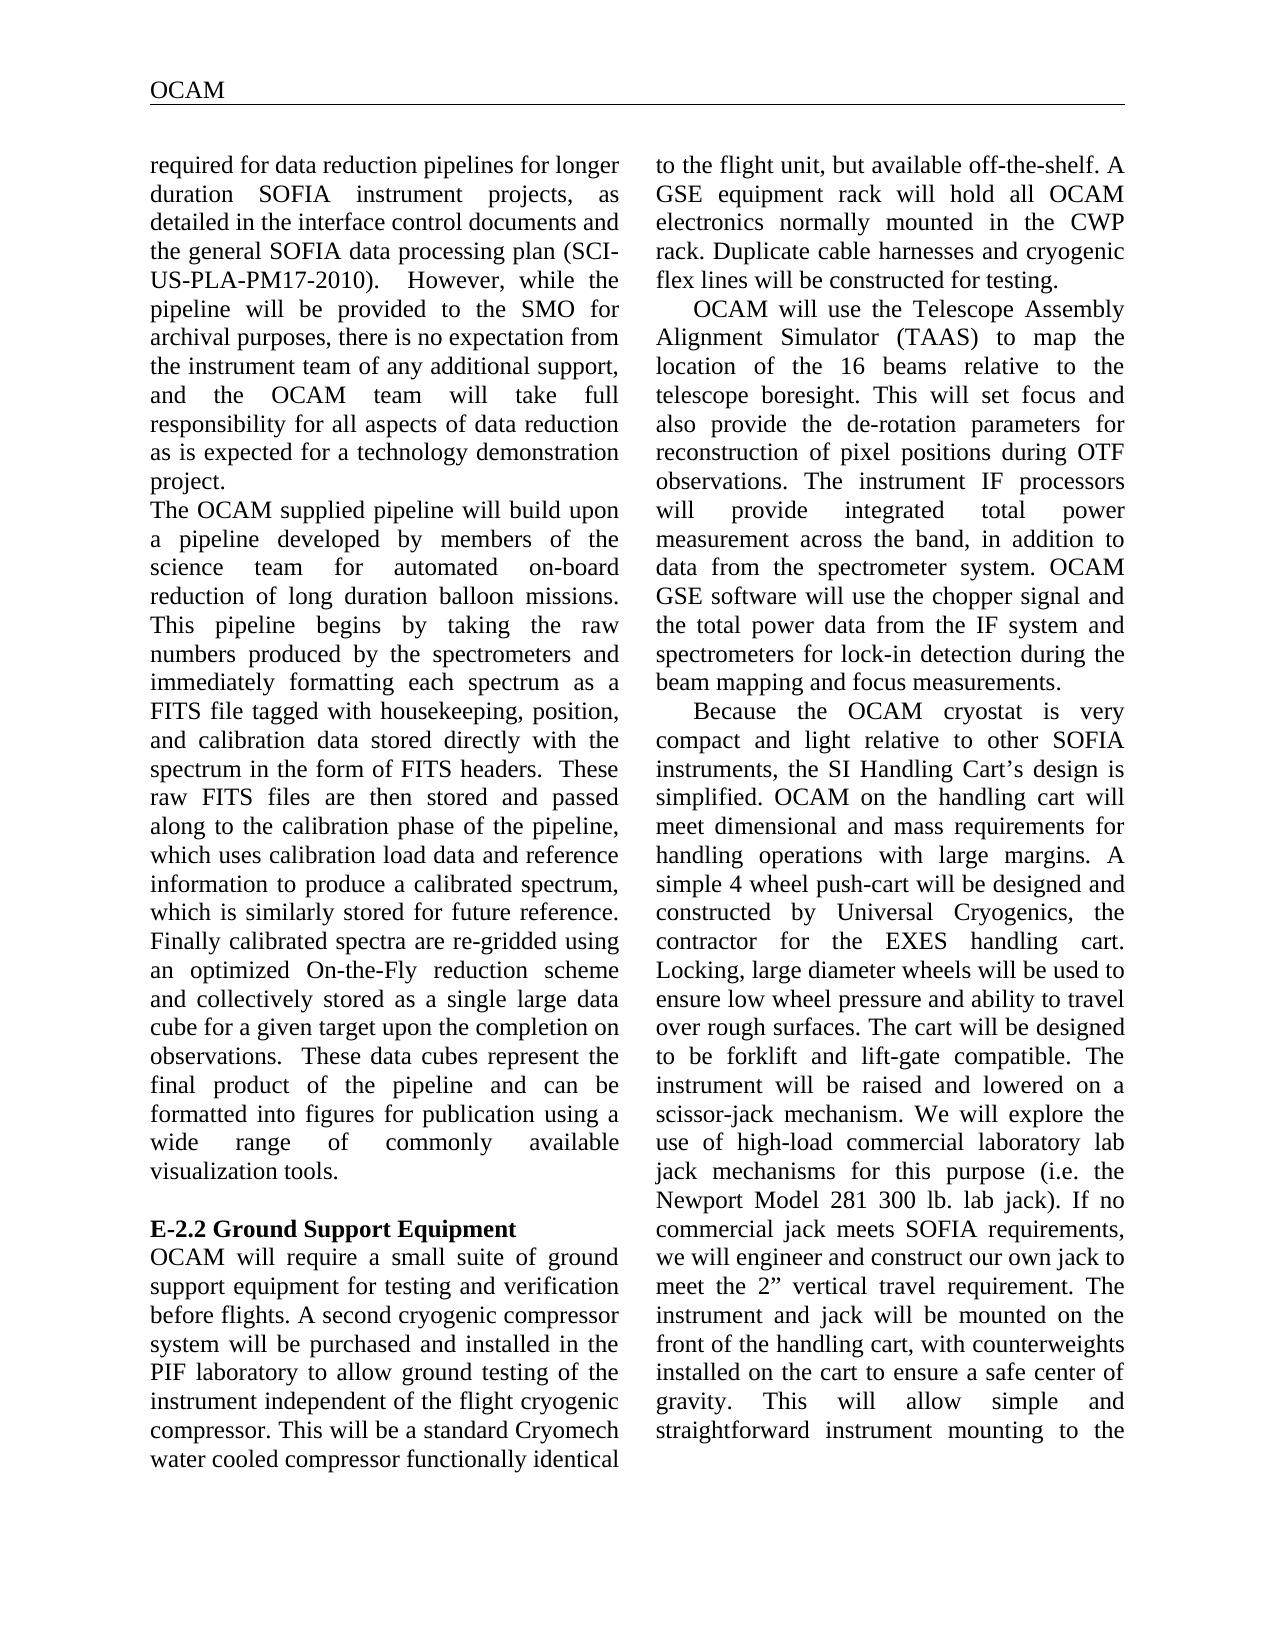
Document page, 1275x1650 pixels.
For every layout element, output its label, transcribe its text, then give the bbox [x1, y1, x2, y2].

text to the flight unit, but available off-the-shelf. A GSE equipment rack will hold all OCAM electronics normally mounted in the CWP rack. Duplicate cable harnesses and cryogenic flex lines will be constructed for testing. [656, 150, 1125, 294]
text The OCAM supplied pipeline will build upon a pipeline developed by members of the science team for automated on-board reduction of long duration balloon missions. This pipeline begins by taking the raw numbers produced by the spectrometers and immediately formatting each spectrum as a FITS file tagged with housekeeping, position, and calibration data stored directly with the spectrum in the form of FITS headers. These raw FITS files are then stored and passed along to the calibration phase of the pipeline, which uses calibration load data and reference information to produce a calibrated spectrum, which is similarly stored for future reference. Finally calibrated spectra are re-gridded using an optimized On-the-Fly reduction scheme and collectively stored as a single large data cube for a given target upon the completion on observations. These data cubes represent the final product of the pipeline and can be formatted into figures for publication using a wide range of commonly available visualization tools. [150, 495, 619, 1185]
text required for data reduction pipelines for longer duration SOFIA instrument projects, as detailed in the interface control documents and the general SOFIA data processing plan (SCI-US-PLA-PM17-2010). However, while the pipeline will be provided to the SMO for archival purposes, there is no expectation from the instrument team of any additional support, and the OCAM team will take full responsibility for all aspects of data reduction as is expected for a technology demonstration project. [150, 150, 619, 495]
text OCAM will use the Telescope Assembly Alignment Simulator (TAAS) to map the location of the 16 beams relative to the telescope boresight. This will set focus and also provide the de-rotation parameters for reconstruction of pixel positions during OTF observations. The instrument IF processors will provide integrated total power measurement across the band, in addition to data from the spectrometer system. OCAM GSE software will use the chopper signal and the total power data from the IF system and spectrometers for lock-in detection during the beam mapping and focus measurements. [656, 294, 1125, 696]
text E-2.2 Ground Support Equipment [150, 1214, 619, 1242]
text OCAM will require a small suite of ground support equipment for testing and verification before flights. A second cryogenic compressor system will be purchased and installed in the PIF laboratory to allow ground testing of the instrument independent of the flight cryogenic compressor. This will be a standard Cryomech water cooled compressor functionally identical [150, 1242, 619, 1472]
text Because the OCAM cryostat is very compact and light relative to other SOFIA instruments, the SI Handling Cart’s design is simplified. OCAM on the handling cart will meet dimensional and mass requirements for handling operations with large margins. A simple 4 wheel push-cart will be designed and constructed by Universal Cryogenics, the contractor for the EXES handling cart. Locking, large diameter wheels will be used to ensure low wheel pressure and ability to travel over rough surfaces. The cart will be designed to be forklift and lift-gate compatible. The instrument will be raised and lowered on a scissor-jack mechanism. We will explore the use of high-load commercial laboratory lab jack mechanisms for this purpose (i.e. the Newport Model 281 300 lb. lab jack). If no commercial jack meets SOFIA requirements, we will engineer and construct our own jack to meet the 2” vertical travel requirement. The instrument and jack will be mounted on the front of the handling cart, with counterweights installed on the cart to ensure a safe center of gravity. This will allow simple and straightforward instrument mounting to the [656, 696, 1125, 1444]
